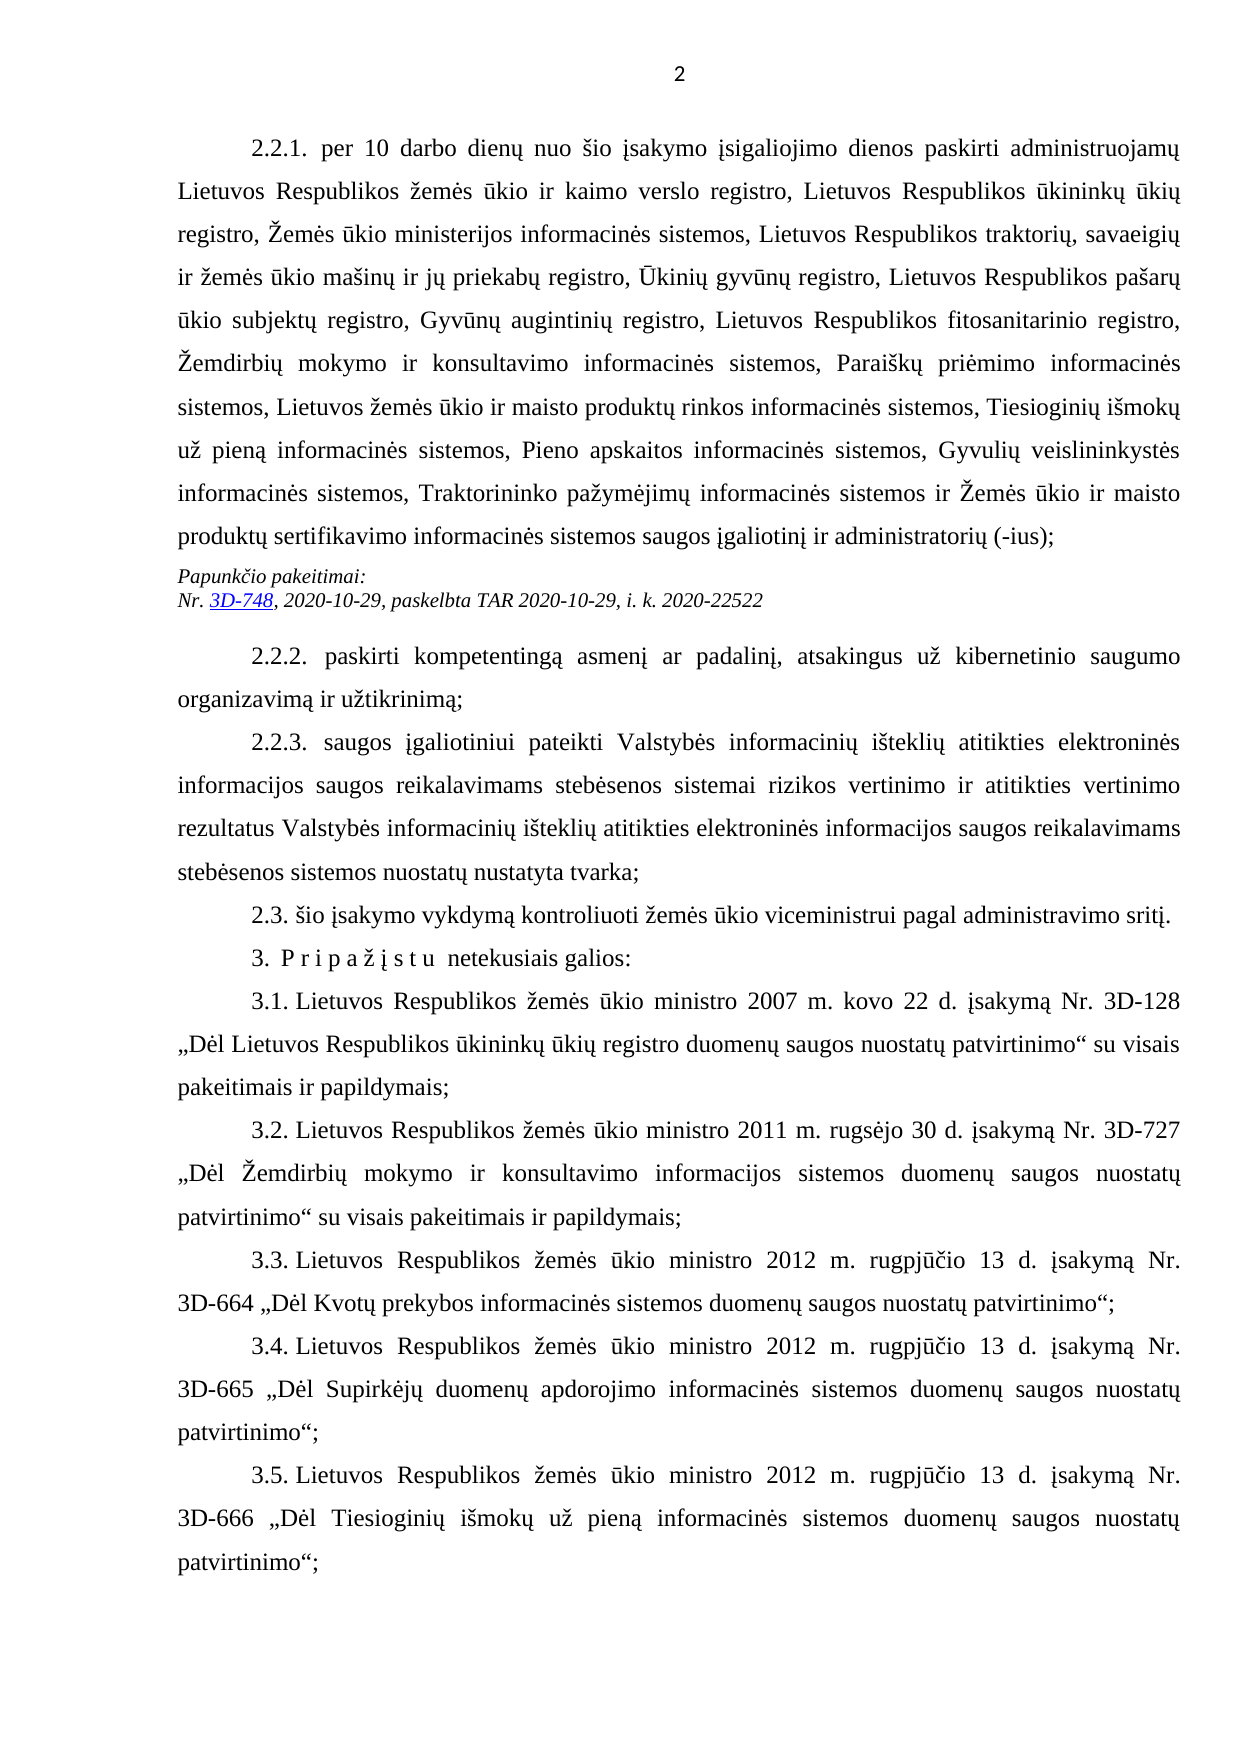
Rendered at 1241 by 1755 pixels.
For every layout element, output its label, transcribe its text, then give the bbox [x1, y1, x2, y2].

text 2.2.2. paskirti kompetentingą asmenį ar padalinį, atsakingus už kibernetinio saugumo organizavimą ir užtikrinimą; [177, 641, 1181, 713]
text 2.3. šio įsakymo vykdymą kontroliuoti žemės ūkio viceministrui pagal administravimo sritį. [177, 900, 1181, 928]
text 3.4. Lietuvos Respublikos žemės ūkio ministro 2012 m. rugpjūčio 13 d. įsakymą Nr. 3D-665 „Dėl Supirkėjų duomenų apdorojimo informacinės sistemos duomenų saugos nuostatų patvirtinimo“; [177, 1331, 1181, 1446]
text Nr. 3D-748, 2020-10-29, paskelbta TAR 2020-10-29, i. k. 2020-22522 [177, 588, 1181, 612]
text 2.2.3. saugos įgaliotiniui pateikti Valstybės informacinių išteklių atitikties elektroninės informacijos saugos reikalavimams stebėsenos sistemai rizikos vertinimo ir atitikties vertinimo rezultatus Valstybės informacinių išteklių atitikties elektroninės informacijos saugos reikalavimams stebėsenos sistemos nuostatų nustatyta tvarka; [177, 727, 1181, 885]
text 3.1. Lietuvos Respublikos žemės ūkio ministro 2007 m. kovo 22 d. įsakymą Nr. 3D-128 „Dėl Lietuvos Respublikos ūkininkų ūkių registro duomenų saugos nuostatų patvirtinimo“ su visais pakeitimais ir papildymais; [177, 986, 1181, 1101]
text Papunkčio pakeitimai: [177, 564, 1181, 588]
text 3.5. Lietuvos Respublikos žemės ūkio ministro 2012 m. rugpjūčio 13 d. įsakymą Nr. 3D-666 „Dėl Tiesioginių išmokų už pieną informacinės sistemos duomenų saugos nuostatų patvirtinimo“; [177, 1460, 1181, 1575]
text 2.2.1. per 10 darbo dienų nuo šio įsakymo įsigaliojimo dienos paskirti administruojamų Lietuvos Respublikos žemės ūkio ir kaimo verslo registro, Lietuvos Respublikos ūkininkų ūkių registro, Žemės ūkio ministerijos informacinės sistemos, Lietuvos Respublikos traktorių, savaeigių ir žemės ūkio mašinų ir jų priekabų registro, Ūkinių gyvūnų registro, Lietuvos Respublikos pašarų ūkio subjektų registro, Gyvūnų augintinių registro, Lietuvos Respublikos fitosanitarinio registro, Žemdirbių mokymo ir konsultavimo informacinės sistemos, Paraiškų priėmimo informacinės sistemos, Lietuvos žemės ūkio ir maisto produktų rinkos informacinės sistemos, Tiesioginių išmokų už pieną informacinės sistemos, Pieno apskaitos informacinės sistemos, Gyvulių veislininkystės informacinės sistemos, Traktorininko pažymėjimų informacinės sistemos ir Žemės ūkio ir maisto produktų sertifikavimo informacinės sistemos saugos įgaliotinį ir administratorių (-ius); [177, 133, 1181, 550]
text 3.3. Lietuvos Respublikos žemės ūkio ministro 2012 m. rugpjūčio 13 d. įsakymą Nr. 3D-664 „Dėl Kvotų prekybos informacinės sistemos duomenų saugos nuostatų patvirtinimo“; [177, 1245, 1181, 1317]
text 3. Pripažįstu netekusiais galios: [177, 943, 1181, 972]
text 3.2. Lietuvos Respublikos žemės ūkio ministro 2011 m. rugsėjo 30 d. įsakymą Nr. 3D-727 „Dėl Žemdirbių mokymo ir konsultavimo informacijos sistemos duomenų saugos nuostatų patvirtinimo“ su visais pakeitimais ir papildymais; [177, 1115, 1181, 1230]
